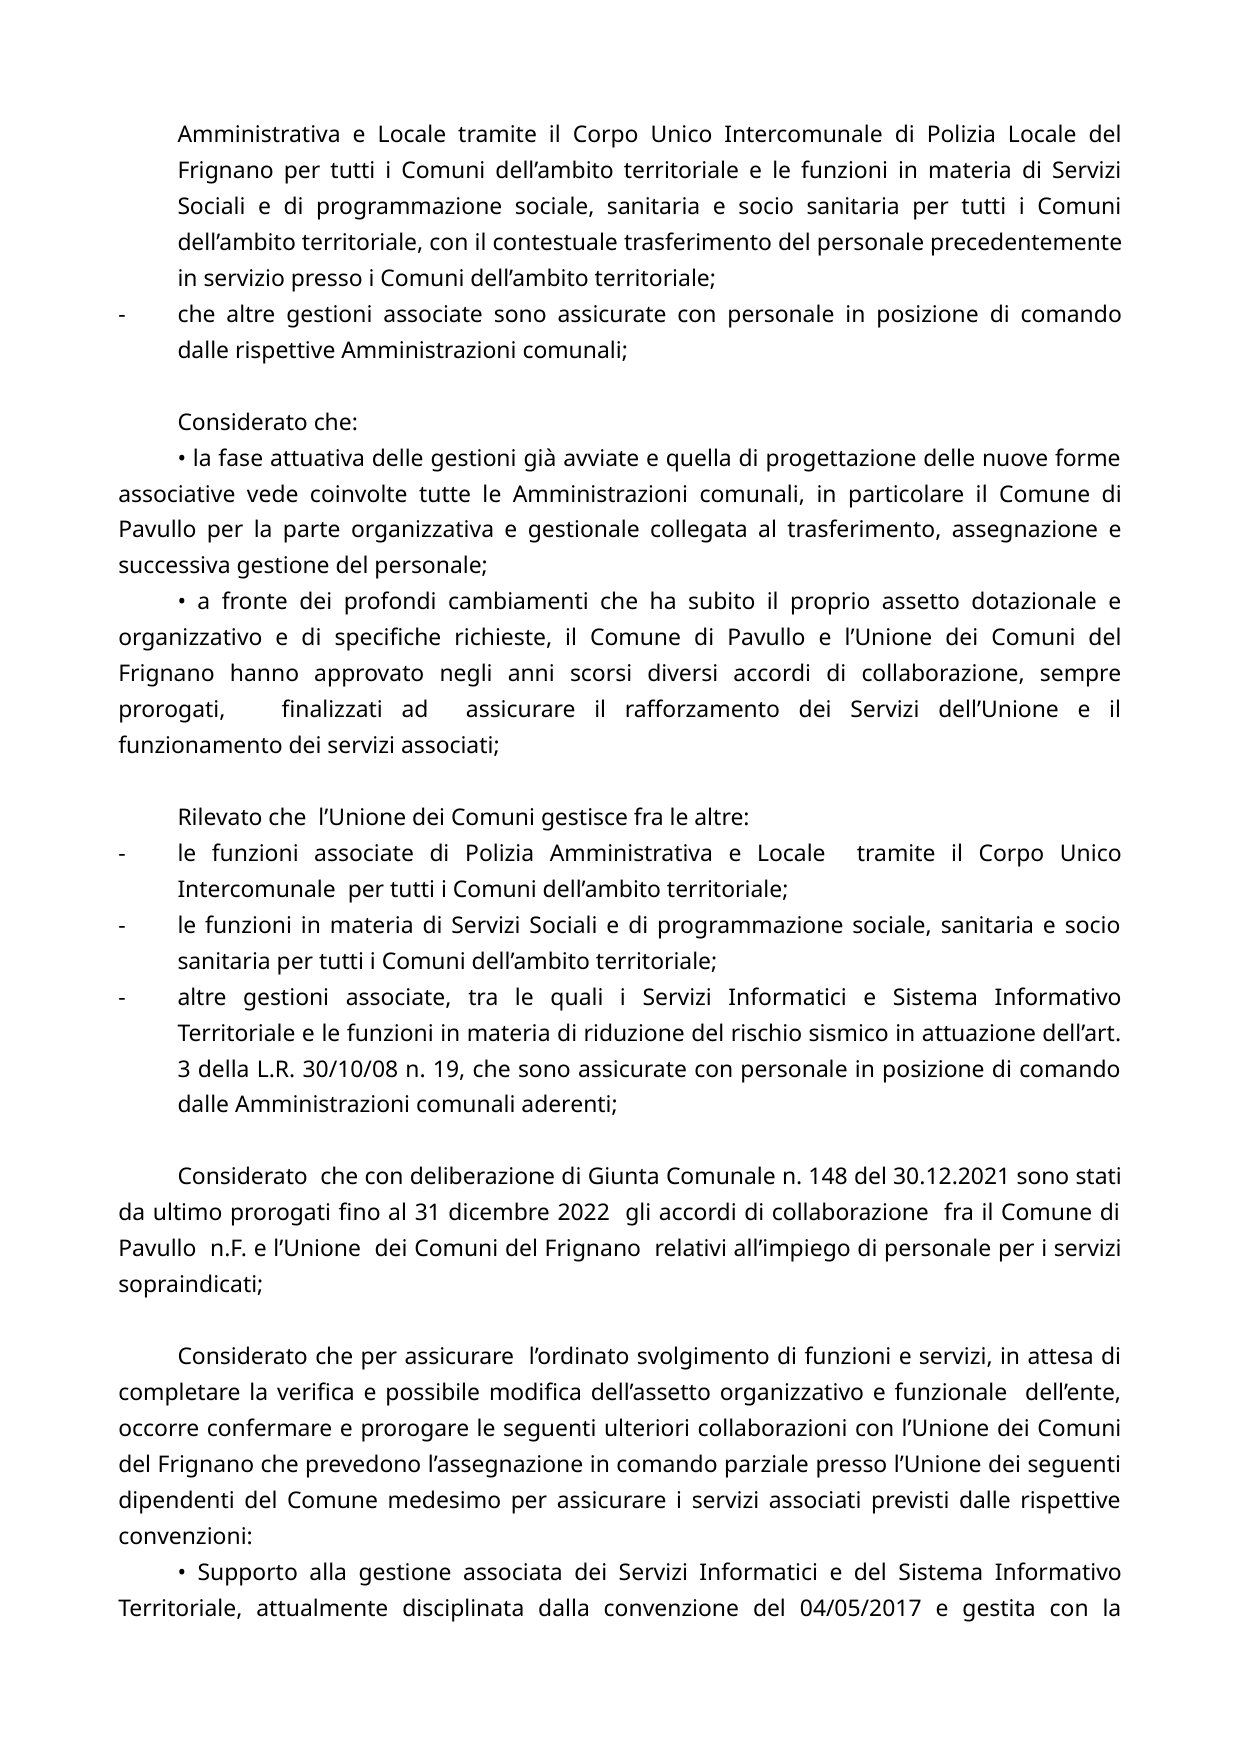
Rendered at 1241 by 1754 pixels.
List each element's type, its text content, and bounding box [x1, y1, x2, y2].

text Rilevato che l’Unione dei Comuni gestisce fra le altre: [118, 801, 1123, 832]
text Considerato che per assicurare l’ordinato svolgimento di funzioni e servizi, in attesa di completare la verifica e possibile modifica dell’assetto organizzativo e funzionale dell’ente, occorre confermare e prorogare le seguenti ulteriori collaborazioni con l’Unione dei Comuni del Frignano che prevedono l’assegnazione in comando parziale presso l’Unione dei seguenti dipendenti del Comune medesimo per assicurare i servizi associati previsti dalle rispettive convenzioni: [118, 1340, 1123, 1551]
text • Supporto alla gestione associata dei Servizi Informatici e del Sistema Informativo Territoriale, attualmente disciplinata dalla convenzione del 04/05/2017 e gestita con la [118, 1556, 1123, 1623]
text • a fronte dei profondi cambiamenti che ha subito il proprio assetto dotazionale e organizzativo e di specifiche richieste, il Comune di Pavullo e l’Unione dei Comuni del Frignano hanno approvato negli anni scorsi diversi accordi di collaborazione, sempre prorogati, finalizzati ad assicurare il rafforzamento dei Servizi dell’Unione e il funzionamento dei servizi associati; [118, 585, 1123, 760]
list che altre gestioni associate sono assicurate con personale in posizione di comando dalle rispettive Amministrazioni comunali; [118, 298, 1123, 365]
text Considerato che con deliberazione di Giunta Comunale n. 148 del 30.12.2021 sono stati da ultimo prorogati fino al 31 dicembre 2022 gli accordi di collaborazione fra il Comune di Pavullo n.F. e l’Unione dei Comuni del Frignano relativi all’impiego di personale per i servizi sopraindicati; [118, 1160, 1123, 1299]
list le funzioni associate di Polizia Amministrativa e Locale tramite il Corpo Unico Intercomunale per tutti i Comuni dell’ambito territoriale; [118, 837, 1123, 904]
list altre gestioni associate, tra le quali i Servizi Informatici e Sistema Informativo Territoriale e le funzioni in materia di riduzione del rischio sismico in attuazione dell’art. 3 della L.R. 30/10/08 n. 19, che sono assicurate con personale in posizione di comando dalle Amministrazioni comunali aderenti; [118, 981, 1123, 1120]
text • la fase attuativa delle gestioni già avviate e quella di progettazione delle nuove forme associative vede coinvolte tutte le Amministrazioni comunali, in particolare il Comune di Pavullo per la parte organizzativa e gestionale collegata al trasferimento, assegnazione e successiva gestione del personale; [118, 442, 1123, 581]
list le funzioni in materia di Servizi Sociali e di programmazione sociale, sanitaria e socio sanitaria per tutti i Comuni dell’ambito territoriale; [118, 909, 1123, 976]
list Amministrativa e Locale tramite il Corpo Unico Intercomunale di Polizia Locale del Frignano per tutti i Comuni dell’ambito territoriale e le funzioni in materia di Servizi Sociali e di programmazione sociale, sanitaria e socio sanitaria per tutti i Comuni dell’ambito territoriale, con il contestuale trasferimento del personale precedentemente in servizio presso i Comuni dell’ambito territoriale; [118, 118, 1123, 293]
text Considerato che: [118, 406, 1123, 437]
